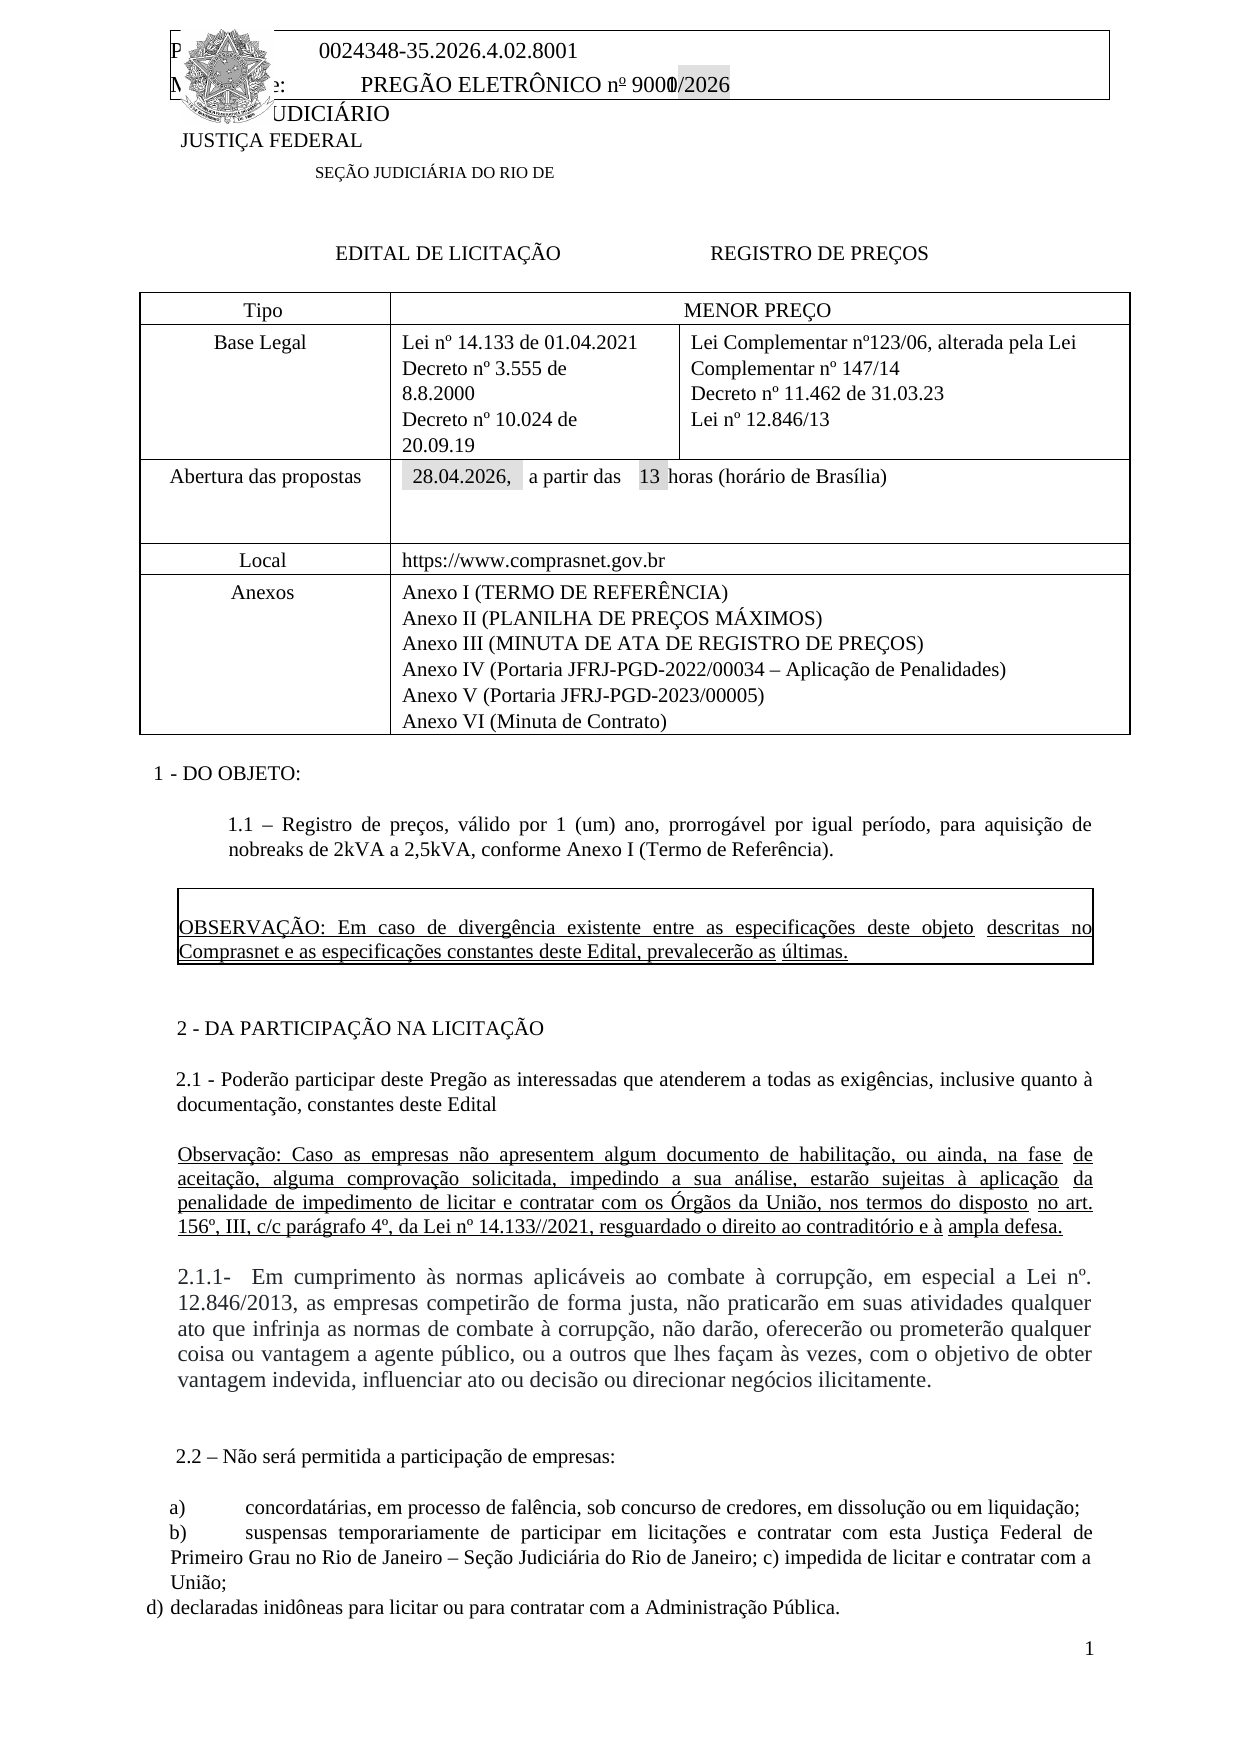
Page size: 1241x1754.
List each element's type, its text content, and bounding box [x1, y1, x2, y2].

table_cell Local [141, 544, 390, 574]
list concordatárias, em processo de falência, sob concurso de credores, em dissolução ou em liquidação; [169, 1495, 1094, 1519]
table_cell Lei Complementar nº123/06, alterada pela Lei Complementar nº 147/14 Decreto nº 11.462 de 31.03.23 Lei nº 12.846/13 [680, 325, 1129, 458]
table_cell 28.04.2026, [402, 460, 523, 490]
table_header Tipo [141, 293, 390, 324]
subtitle 2 - DA PARTICIPAÇÃO NA LICITAÇÃO [177, 1016, 1094, 1040]
text 2.1 - Poderão participar deste Pregão as interessadas que atenderem a todas as exigências, inclusive quanto à documentação, constantes deste Edital [176, 1067, 1094, 1116]
table_cell a partir das [523, 460, 639, 542]
table_cell Abertura das propostas [141, 460, 390, 542]
text OBSERVAÇÃO: Em caso de divergência existente entre as especificações deste objeto descritas no Comprasnet e as especificações constantes deste Edital, prevalecerão as últimas. [179, 913, 1092, 963]
table_cell Base Legal [141, 325, 390, 458]
table_cell 13 [639, 460, 668, 490]
table_cell Anexos [141, 575, 390, 734]
table_header MENOR PREÇO [391, 293, 1129, 324]
subtitle EDITAL DE LICITAÇÃO REGISTRO DE PREÇOS [175, 241, 1094, 265]
table_cell [402, 490, 523, 542]
text Observação: Caso as empresas não apresentem algum documento de habilitação, ou ainda, na fase de aceitação, alguma comprovação solicitada, impedindo a sua análise, estarão sujeitas à aplicação da penalidade de impedimento de licitar e contratar com os Órgãos da União, nos termos do disposto no art. 156º, III, c/c parágrafo 4º, da Lei nº 14.133//2021, resguardado o direito ao contraditório e à ampla defesa. [177, 1142, 1093, 1238]
text 2.1.1- Em cumprimento às normas aplicáveis ao combate à corrupção, em especial a Lei nº. 12.846/2013, as empresas competirão de forma justa, não praticarão em suas atividades qualquer ato que infrinja as normas de combate à corrupção, não darão, oferecerão ou prometerão qualquer coisa ou vantagem a agente público, ou a outros que lhes façam às vezes, com o objetivo de obter vantagem indevida, influenciar ato ou decisão ou direcionar negócios ilicitamente. [177, 1264, 1093, 1393]
list declaradas inidôneas para licitar ou para contratar com a Administração Pública. [146, 1595, 1094, 1619]
table_cell [391, 460, 402, 542]
table_cell [639, 490, 668, 542]
table_cell https://www.comprasnet.gov.br [391, 544, 1129, 574]
table_cell horas (horário de Brasília) [668, 460, 1129, 542]
text 2.2 – Não será permitida a participação de empresas: [176, 1444, 1094, 1468]
table_cell Lei nº 14.133 de 01.04.2021 Decreto nº 3.555 de 8.8.2000 Decreto nº 10.024 de 20.09.19 [391, 325, 679, 458]
list suspensas temporariamente de participar em licitações e contratar com esta Justiça Federal de Primeiro Grau no Rio de Janeiro – Seção Judiciária do Rio de Janeiro; c) impedida de licitar e contratar com a União; [169, 1520, 1094, 1594]
text 1.1 – Registro de preços, válido por 1 (um) ano, prorrogável por igual período, para aquisição de nobreaks de 2kVA a 2,5kVA, conforme Anexo I (Termo de Referência). [227, 812, 1094, 861]
table_cell Anexo I (TERMO DE REFERÊNCIA) Anexo II (PLANILHA DE PREÇOS MÁXIMOS) Anexo III (MINUTA DE ATA DE REGISTRO DE PREÇOS) Anexo IV (Portaria JFRJ-PGD-2022/00034 – Aplicação de Penalidades) Anexo V (Portaria JFRJ-PGD-2023/00005) Anexo VI (Minuta de Contrato) [391, 575, 1129, 734]
list - DO OBJETO: [153, 761, 1094, 785]
